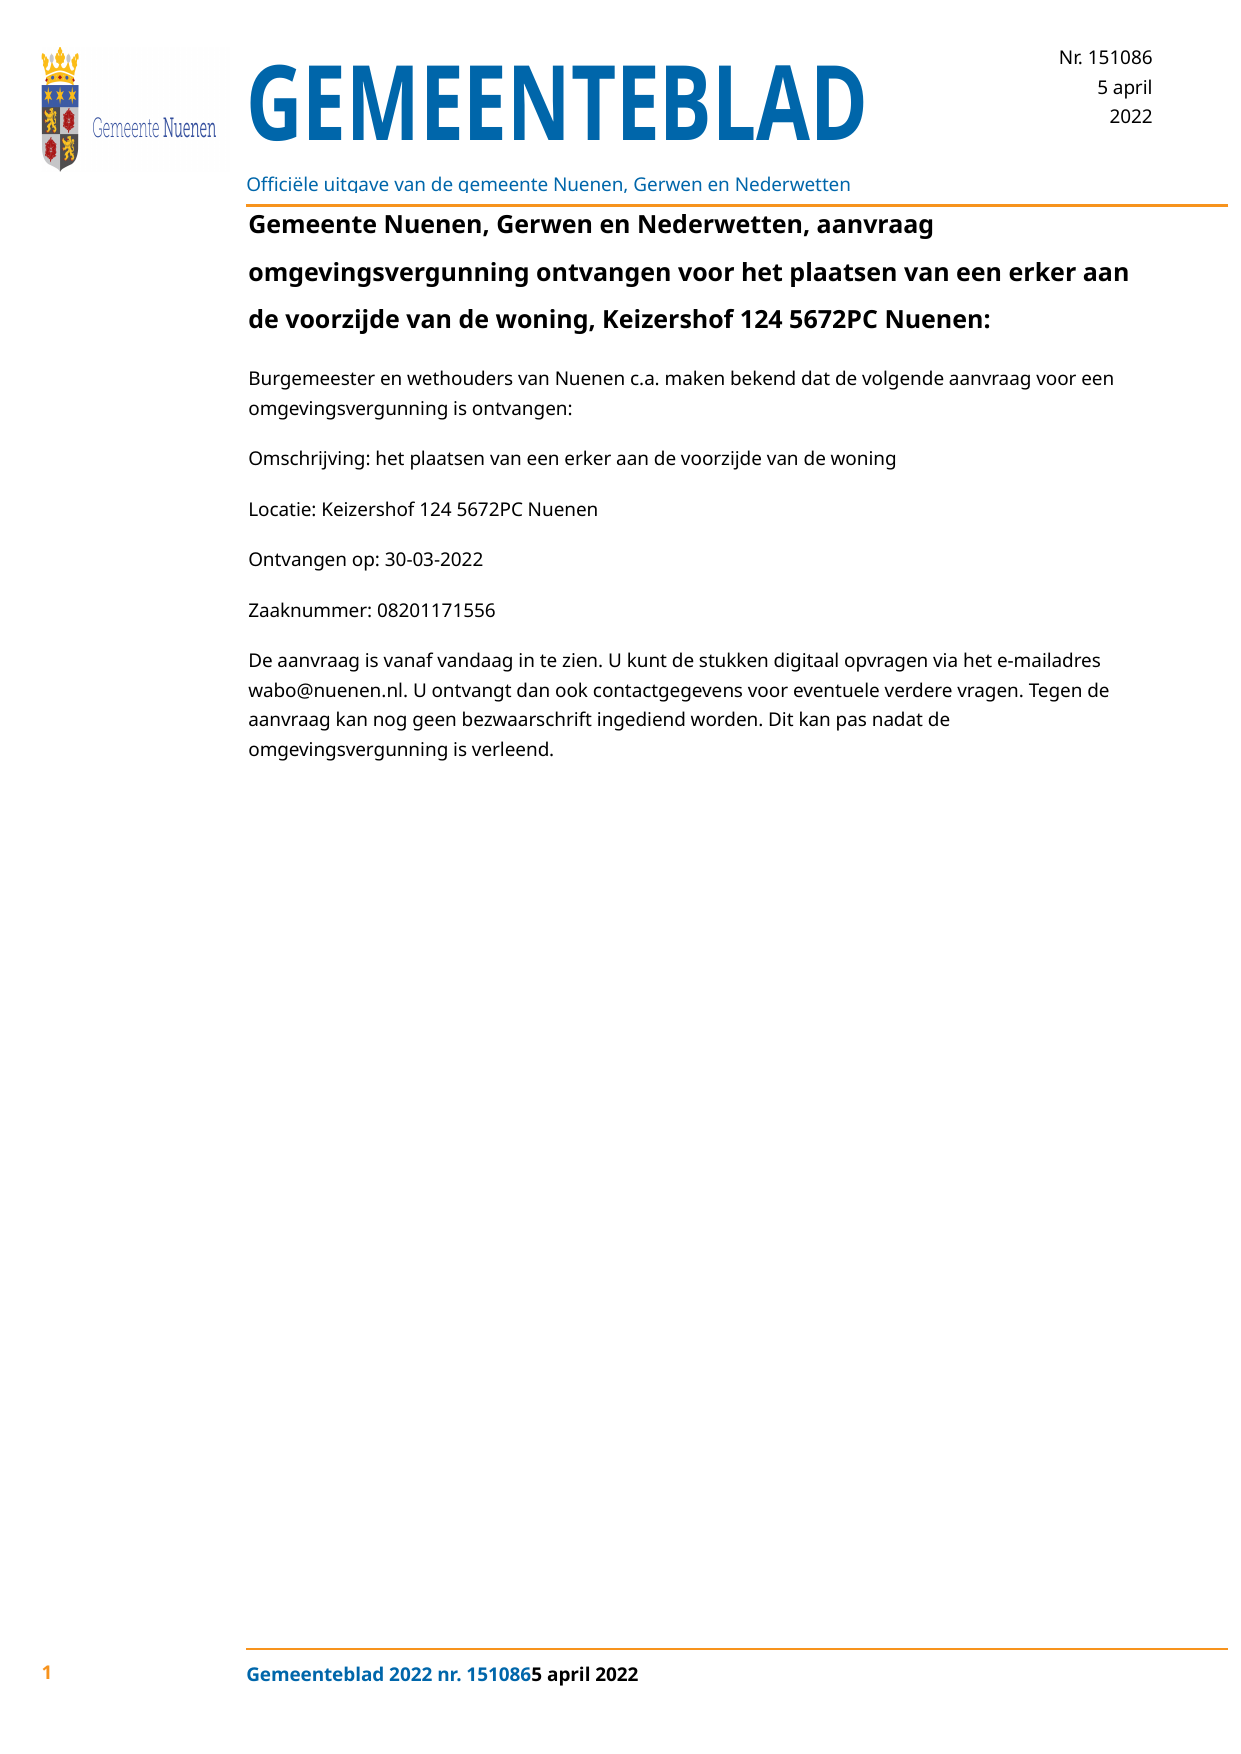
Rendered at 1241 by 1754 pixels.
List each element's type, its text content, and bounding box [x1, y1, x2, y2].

text De aanvraag is vanaf vandaag in te zien. U kunt de stukken digitaal opvragen via het e-mailadres wabo@nuenen.nl. U ontvangt dan ook contactgegevens voor eventuele verdere vragen. Tegen de aanvraag kan nog geen bezwaarschrift ingediend worden. Dit kan pas nadat de omgevingsvergunning is verleend. [248, 647, 1152, 762]
picture [41, 47, 231, 172]
text Burgemeester en wethouders van Nuenen c.a. maken bekend dat de volgende aanvraag voor een omgevingsvergunning is ontvangen: [248, 366, 1152, 421]
text Locatie: Keizershof 124 5672PC Nuenen [248, 496, 1152, 522]
text Zaaknummer: 08201171556 [248, 597, 1152, 622]
text Gemeente Nuenen, Gerwen en Nederwetten, aanvraag omgevingsvergunning ontvangen voor het plaatsen van een erker aan de voorzijde van de woning, Keizershof 124 5672PC Nuenen: [248, 207, 1152, 336]
text Ontvangen op: 30-03-2022 [248, 546, 1152, 572]
text Omschrijving: het plaatsen van een erker aan de voorzijde van de woning [248, 446, 1152, 471]
